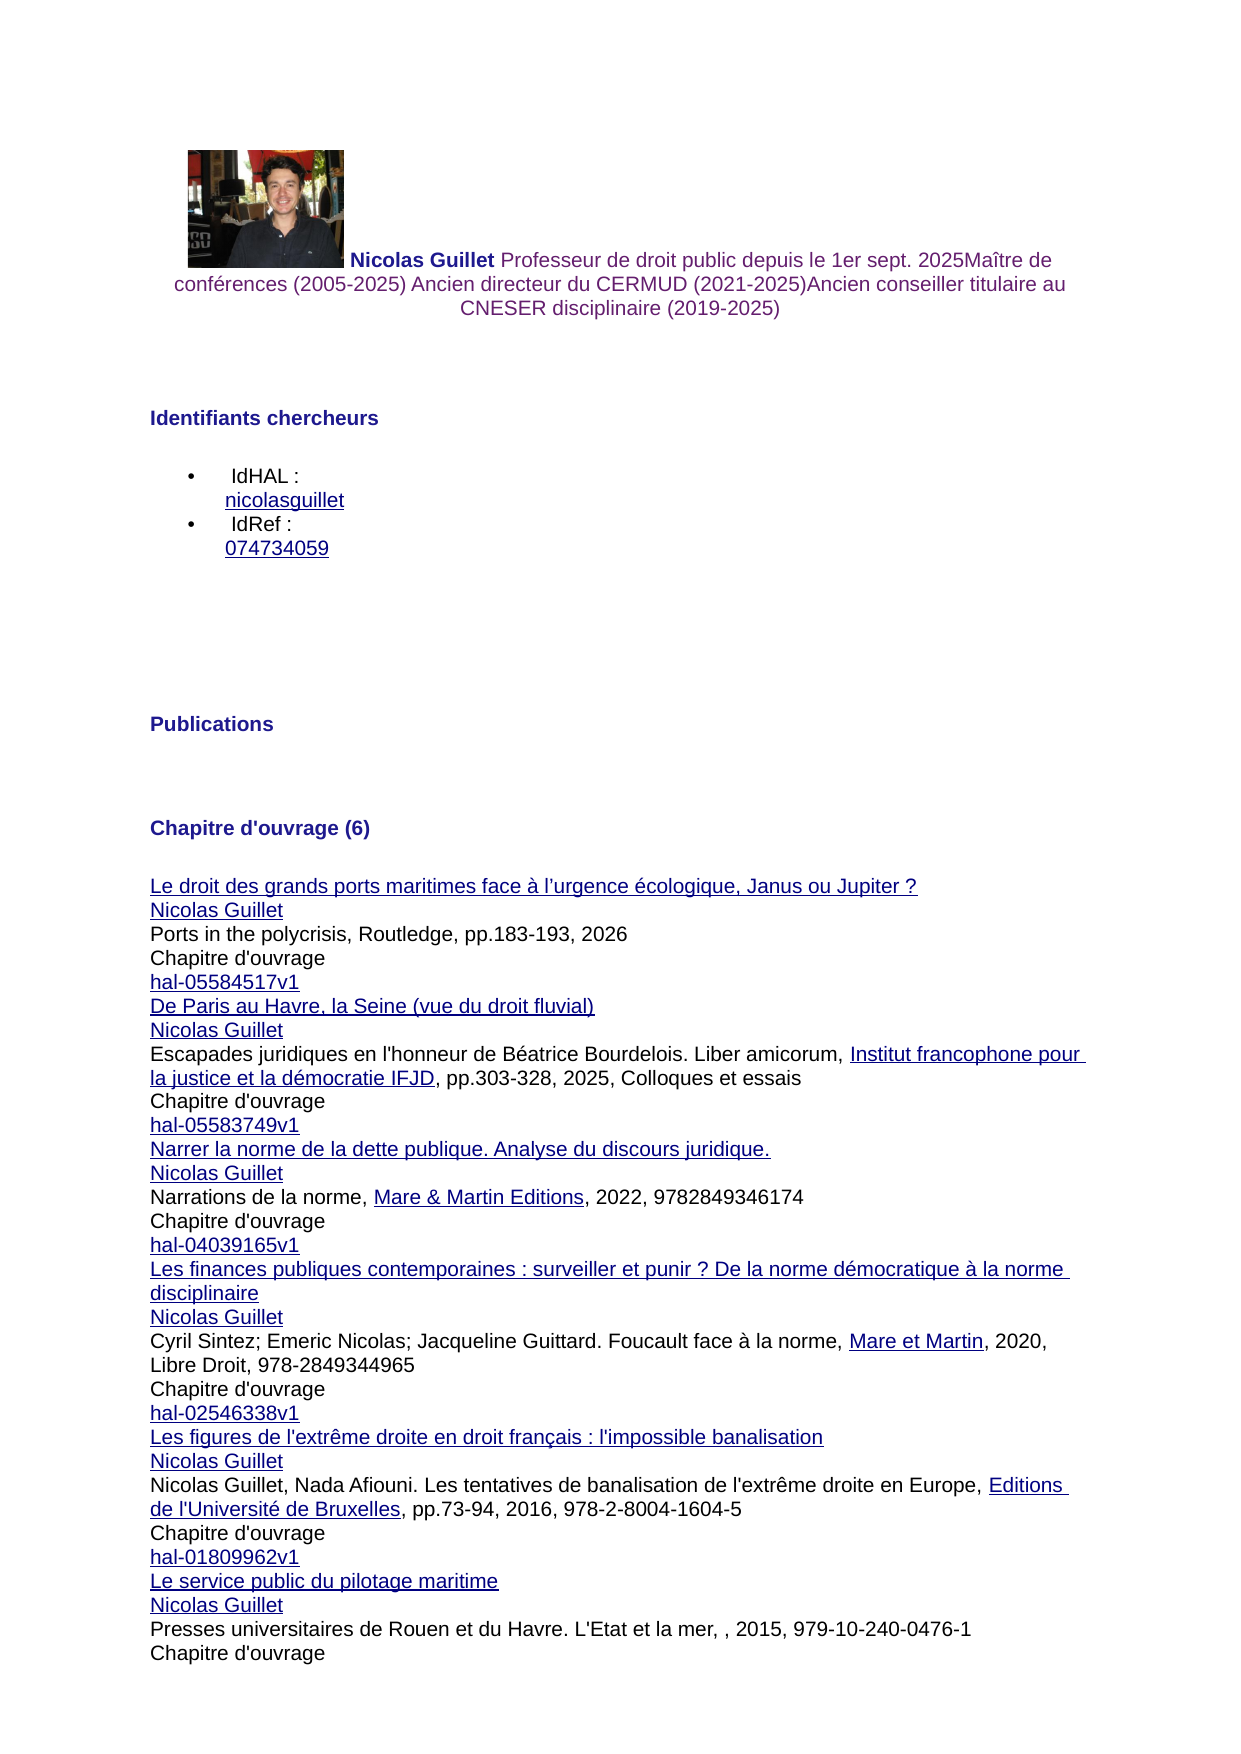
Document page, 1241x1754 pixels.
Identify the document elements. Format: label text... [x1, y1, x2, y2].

list nicolasguillet [187, 488, 1090, 512]
table_cell Le service public du pilotage maritime Nicolas Guillet Presses universitaires de Rouen et du Havre. L'Etat et la mer, , 2015, 979-10-240-0476-1 Chapitre d'ouvrage [150, 1569, 1090, 1664]
subtitle Publications [150, 712, 1090, 736]
table_cell Les figures de l'extrême droite en droit français : l'impossible banalisation Nicolas Guillet Nicolas Guillet, Nada Afiouni. Les tentatives de banalisation de l'extrême droite en Europe, Editions de l'Université de Bruxelles, pp.73-94, 2016, 978-2-8004-1604-5 Chapitre d'ouvrage hal-01809962v1 [150, 1425, 1090, 1568]
table_cell Les finances publiques contemporaines : surveiller et punir ? De la norme démocratique à la norme disciplinaire Nicolas Guillet Cyril Sintez; Emeric Nicolas; Jacqueline Guittard. Foucault face à la norme, Mare et Martin, 2020, Libre Droit, 978-2849344965 Chapitre d'ouvrage hal-02546338v1 [150, 1257, 1090, 1425]
subtitle Chapitre d'ouvrage (6) [150, 815, 1090, 839]
picture [187, 150, 344, 268]
table_cell De Paris au Havre, la Seine (vue du droit fluvial) Nicolas Guillet Escapades juridiques en l'honneur de Béatrice Bourdelois. Liber amicorum, Institut francophone pour la justice et la démocratie IFJD, pp.303-328, 2025, Colloques et essais Chapitre d'ouvrage hal-05583749v1 [150, 994, 1090, 1137]
list 074734059 [187, 536, 1090, 560]
table_cell Narrer la norme de la dette publique. Analyse du discours juridique. Nicolas Guillet Narrations de la norme, Mare & Martin Editions, 2022, 9782849346174 Chapitre d'ouvrage hal-04039165v1 [150, 1137, 1090, 1257]
list IdHAL : [187, 464, 1090, 488]
table_header Le droit des grands ports maritimes face à l’urgence écologique, Janus ou Jupiter ? Nicolas Guillet Ports in the polycrisis, Routledge, pp.183-193, 2026 Chapitre d'ouvrage hal-05584517v1 [150, 874, 1090, 993]
subtitle Identifiants chercheurs [150, 406, 1090, 430]
list IdRef : [187, 512, 1090, 536]
subtitle Nicolas Guillet Professeur de droit public depuis le 1er sept. 2025Maître de conférences (2005-2025) Ancien directeur du CERMUD (2021-2025)Ancien conseiller titulaire au CNESER disciplinaire (2019-2025) [150, 150, 1090, 319]
